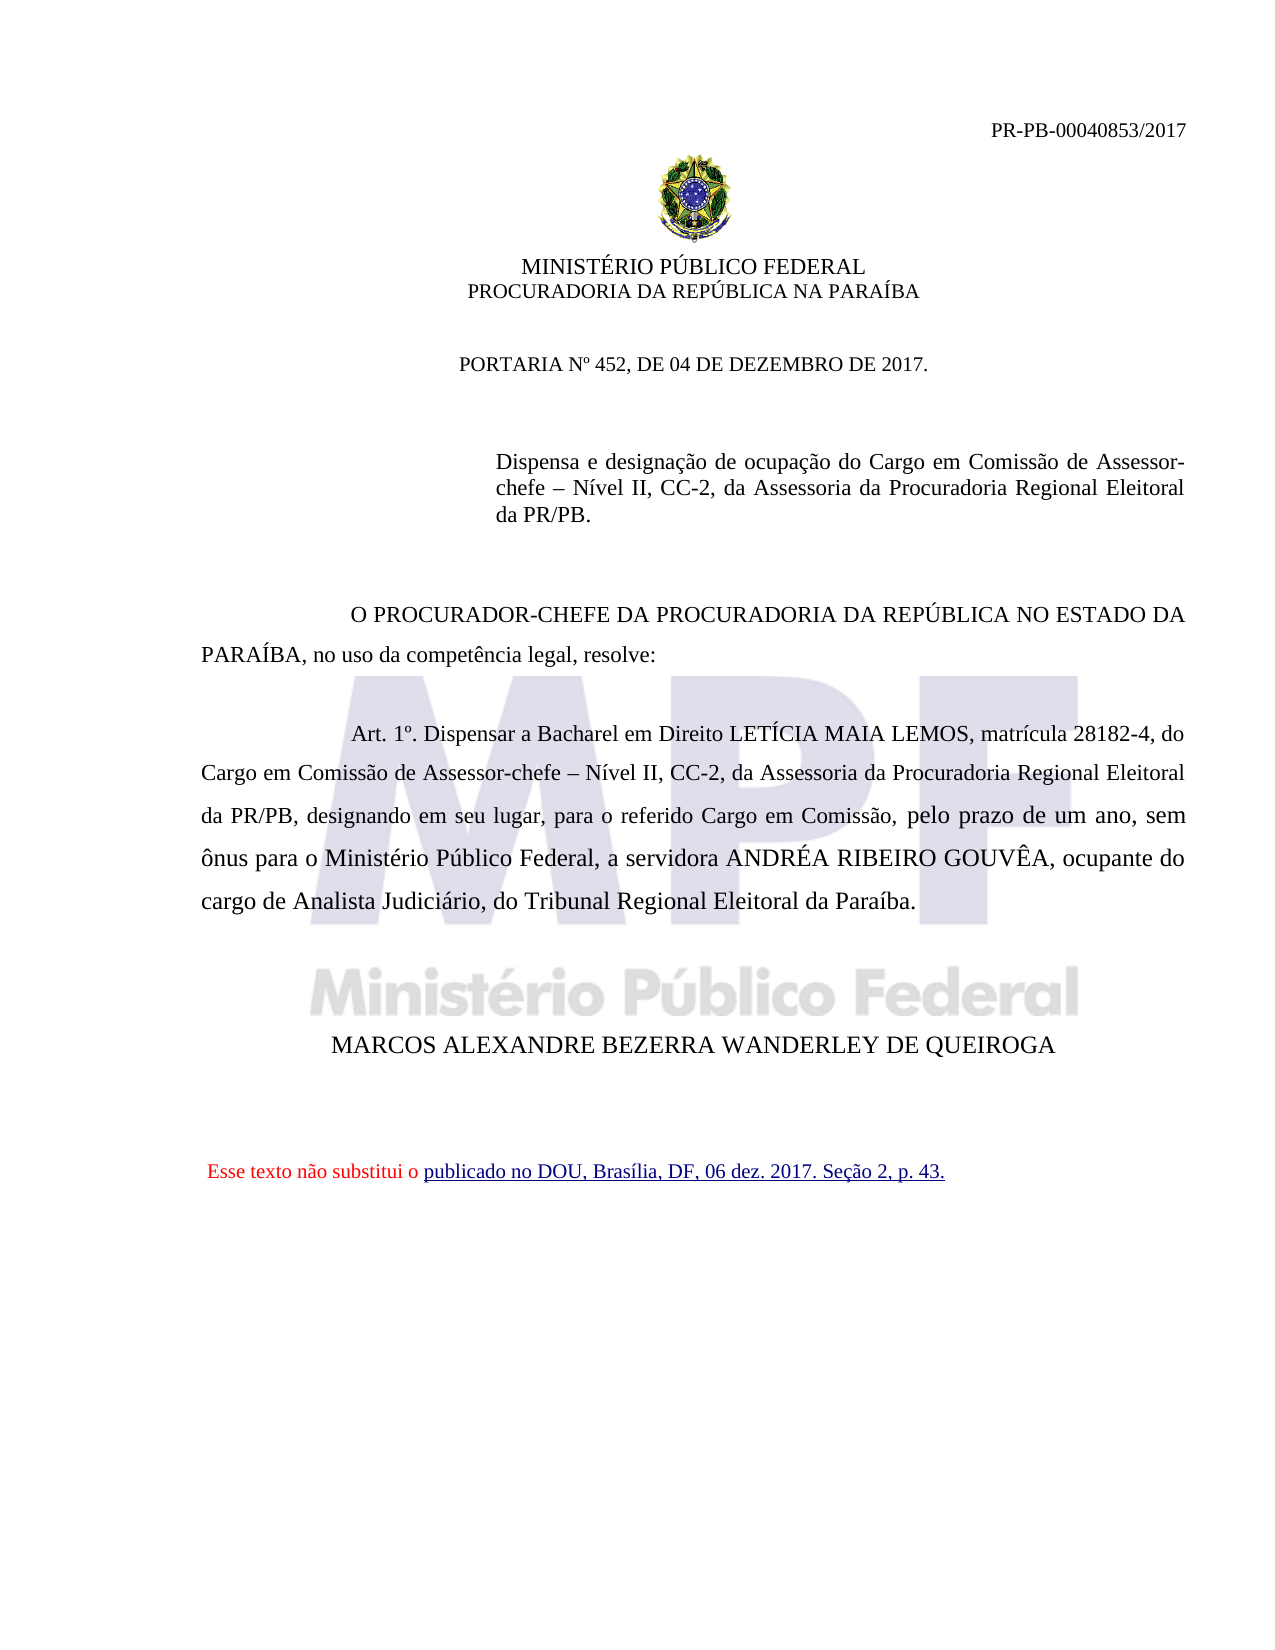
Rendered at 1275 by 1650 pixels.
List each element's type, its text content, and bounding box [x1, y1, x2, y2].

text PR-PB-00040853/2017 [201, 118, 1186, 142]
text Art. 1º. Dispensar a Bacharel em Direito LETÍCIA MAIA LEMOS, matrícula 28182-4, do Cargo em Comissão de Assessor-chefe – Nível II, CC-2, da Assessoria da Procuradoria Regional Eleitoral da PR/PB, designando em seu lugar, para o referido Cargo em Comissão, pelo prazo de um ano, sem ônus para o Ministério Público Federal, a servidora ANDRÉA RIBEIRO GOUVÊA, ocupante do cargo de Analista Judiciário, do Tribunal Regional Eleitoral da Paraíba. [201, 720, 1186, 915]
picture [310, 915, 1078, 1016]
picture [310, 676, 1078, 720]
subtitle PROCURADORIA DA REPÚBLICA NA PARAÍBA [201, 279, 1186, 303]
text MINISTÉRIO PÚBLICO FEDERAL [201, 253, 1186, 279]
text Dispensa e designação de ocupação do Cargo em Comissão de Assessor-chefe – Nível II, CC-2, da Assessoria da Procuradoria Regional Eleitoral da PR/PB. [496, 448, 1186, 527]
text Esse texto não substitui o publicado no DOU, Brasília, DF, 06 dez. 2017. Seção 2, p. 43. [201, 1159, 1186, 1183]
text O PROCURADOR-CHEFE DA PROCURADORIA DA REPÚBLICA NO ESTADO DA PARAÍBA, no uso da competência legal, resolve: [201, 601, 1186, 667]
text PORTARIA Nº 452, DE 04 DE DEZEMBRO DE 2017. [201, 352, 1186, 376]
text MARCOS ALEXANDRE BEZERRA WANDERLEY DE QUEIROGA [201, 1030, 1186, 1059]
